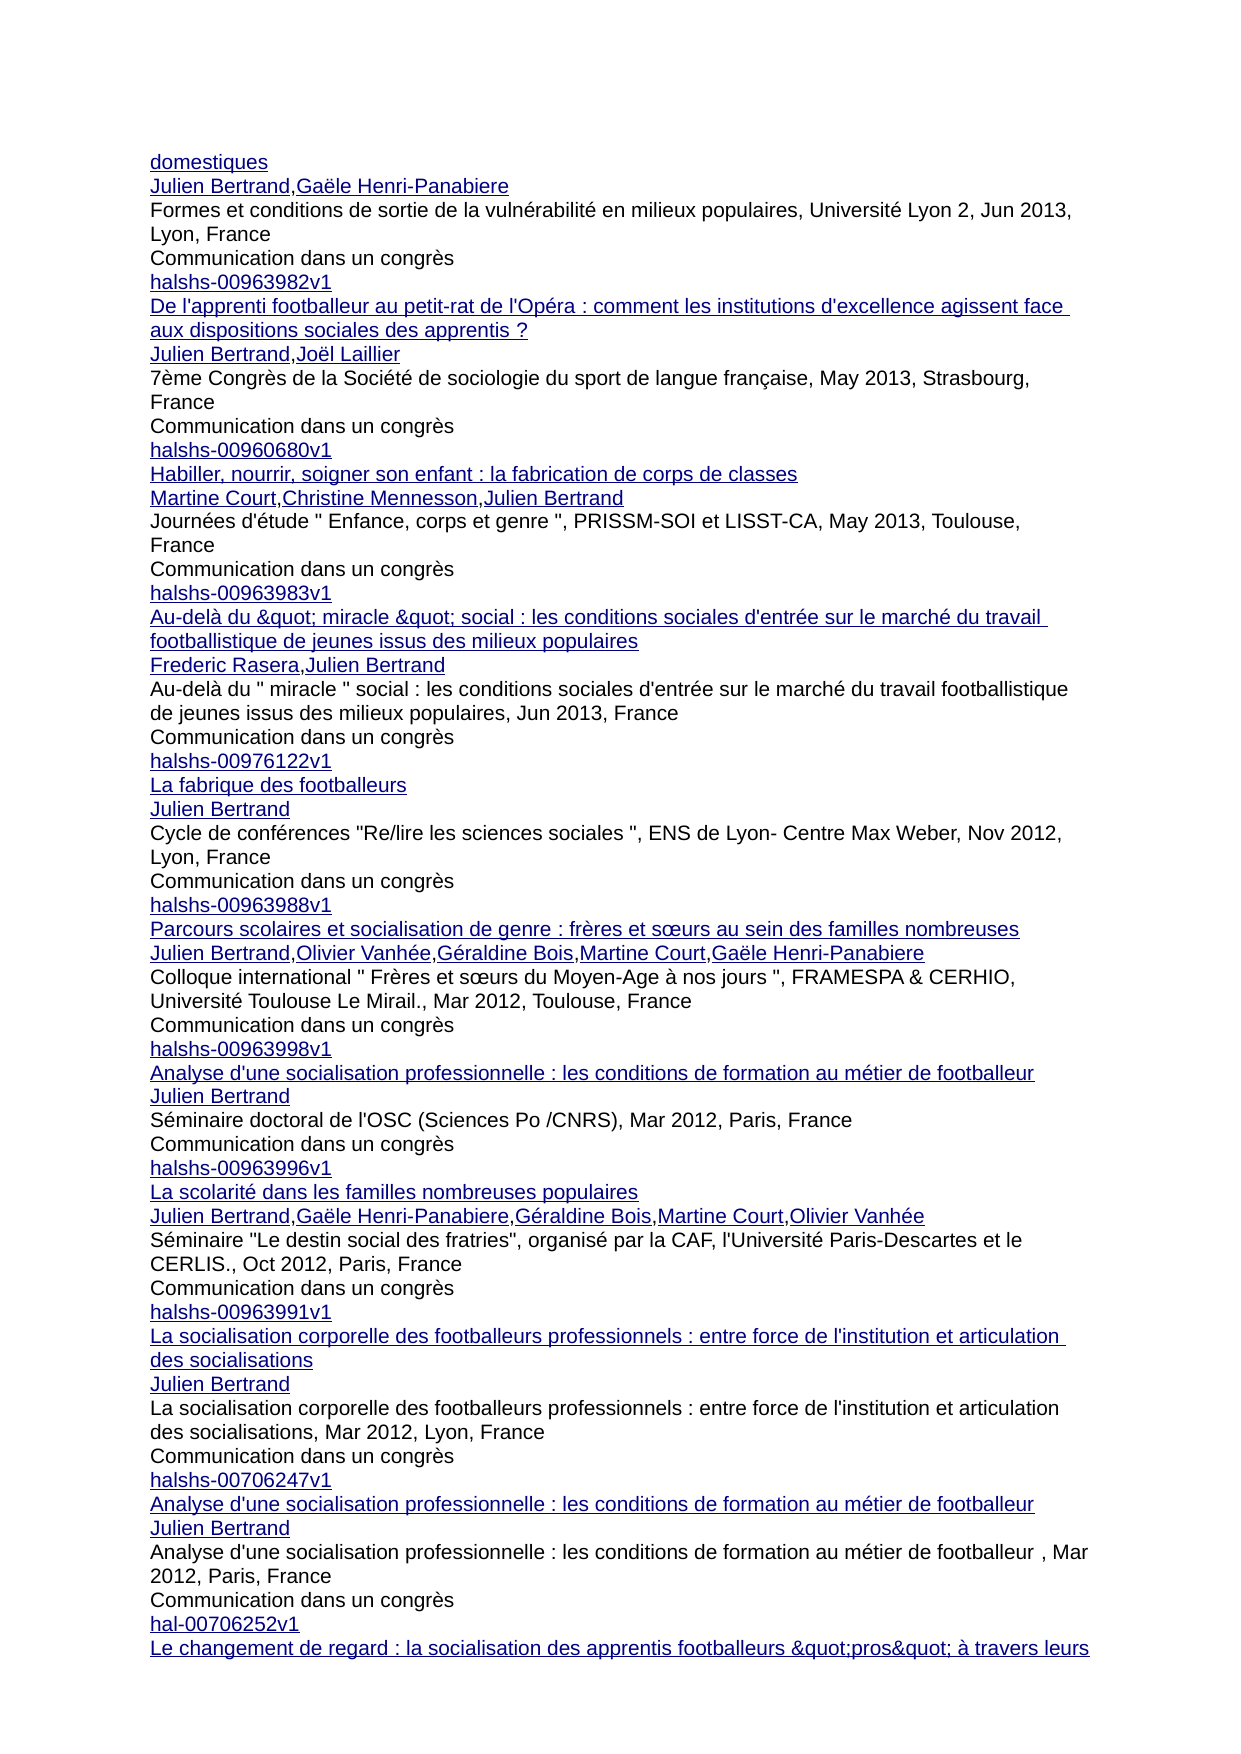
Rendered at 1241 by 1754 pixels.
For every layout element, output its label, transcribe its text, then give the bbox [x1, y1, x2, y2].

table_cell domestiques Julien Bertrand,Gaële Henri-Panabiere Formes et conditions de sortie de la vulnérabilité en milieux populaires, Université Lyon 2, Jun 2013, Lyon, France Communication dans un congrès halshs-00963982v1 [150, 150, 1090, 294]
table_cell Analyse d'une socialisation professionnelle : les conditions de formation au métier de footballeur Julien Bertrand Analyse d'une socialisation professionnelle : les conditions de formation au métier de footballeur , Mar 2012, Paris, France Communication dans un congrès hal-00706252v1 [150, 1492, 1090, 1635]
table_cell La fabrique des footballeurs Julien Bertrand Cycle de conférences "Re/lire les sciences sociales ", ENS de Lyon- Centre Max Weber, Nov 2012, Lyon, France Communication dans un congrès halshs-00963988v1 [150, 773, 1090, 917]
table_cell Habiller, nourrir, soigner son enfant : la fabrication de corps de classes Martine Court,Christine Mennesson,Julien Bertrand Journées d'étude " Enfance, corps et genre ", PRISSM-SOI et LISST-CA, May 2013, Toulouse, France Communication dans un congrès halshs-00963983v1 [150, 461, 1090, 605]
table_cell Parcours scolaires et socialisation de genre : frères et sœurs au sein des familles nombreuses Julien Bertrand,Olivier Vanhée,Géraldine Bois,Martine Court,Gaële Henri-Panabiere Colloque international " Frères et sœurs du Moyen-Age à nos jours ", FRAMESPA & CERHIO, Université Toulouse Le Mirail., Mar 2012, Toulouse, France Communication dans un congrès halshs-00963998v1 [150, 917, 1090, 1060]
table_cell Analyse d'une socialisation professionnelle : les conditions de formation au métier de footballeur Julien Bertrand Séminaire doctoral de l'OSC (Sciences Po /CNRS), Mar 2012, Paris, France Communication dans un congrès halshs-00963996v1 [150, 1060, 1090, 1180]
table_cell De l'apprenti footballeur au petit-rat de l'Opéra : comment les institutions d'excellence agissent face aux dispositions sociales des apprentis ? Julien Bertrand,Joël Laillier 7ème Congrès de la Société de sociologie du sport de langue française, May 2013, Strasbourg, France Communication dans un congrès halshs-00960680v1 [150, 294, 1090, 461]
table_cell Au-delà du &quot; miracle &quot; social : les conditions sociales d'entrée sur le marché du travail footballistique de jeunes issus des milieux populaires Frederic Rasera,Julien Bertrand Au-delà du " miracle " social : les conditions sociales d'entrée sur le marché du travail footballistique de jeunes issus des milieux populaires, Jun 2013, France Communication dans un congrès halshs-00976122v1 [150, 605, 1090, 773]
table_cell La scolarité dans les familles nombreuses populaires Julien Bertrand,Gaële Henri-Panabiere,Géraldine Bois,Martine Court,Olivier Vanhée Séminaire "Le destin social des fratries", organisé par la CAF, l'Université Paris-Descartes et le CERLIS., Oct 2012, Paris, France Communication dans un congrès halshs-00963991v1 [150, 1180, 1090, 1324]
table_cell La socialisation corporelle des footballeurs professionnels : entre force de l'institution et articulation des socialisations Julien Bertrand La socialisation corporelle des footballeurs professionnels : entre force de l'institution et articulation des socialisations, Mar 2012, Lyon, France Communication dans un congrès halshs-00706247v1 [150, 1324, 1090, 1492]
table_cell Le changement de regard : la socialisation des apprentis footballeurs &quot;pros&quot; à travers leurs [150, 1635, 1090, 1656]
